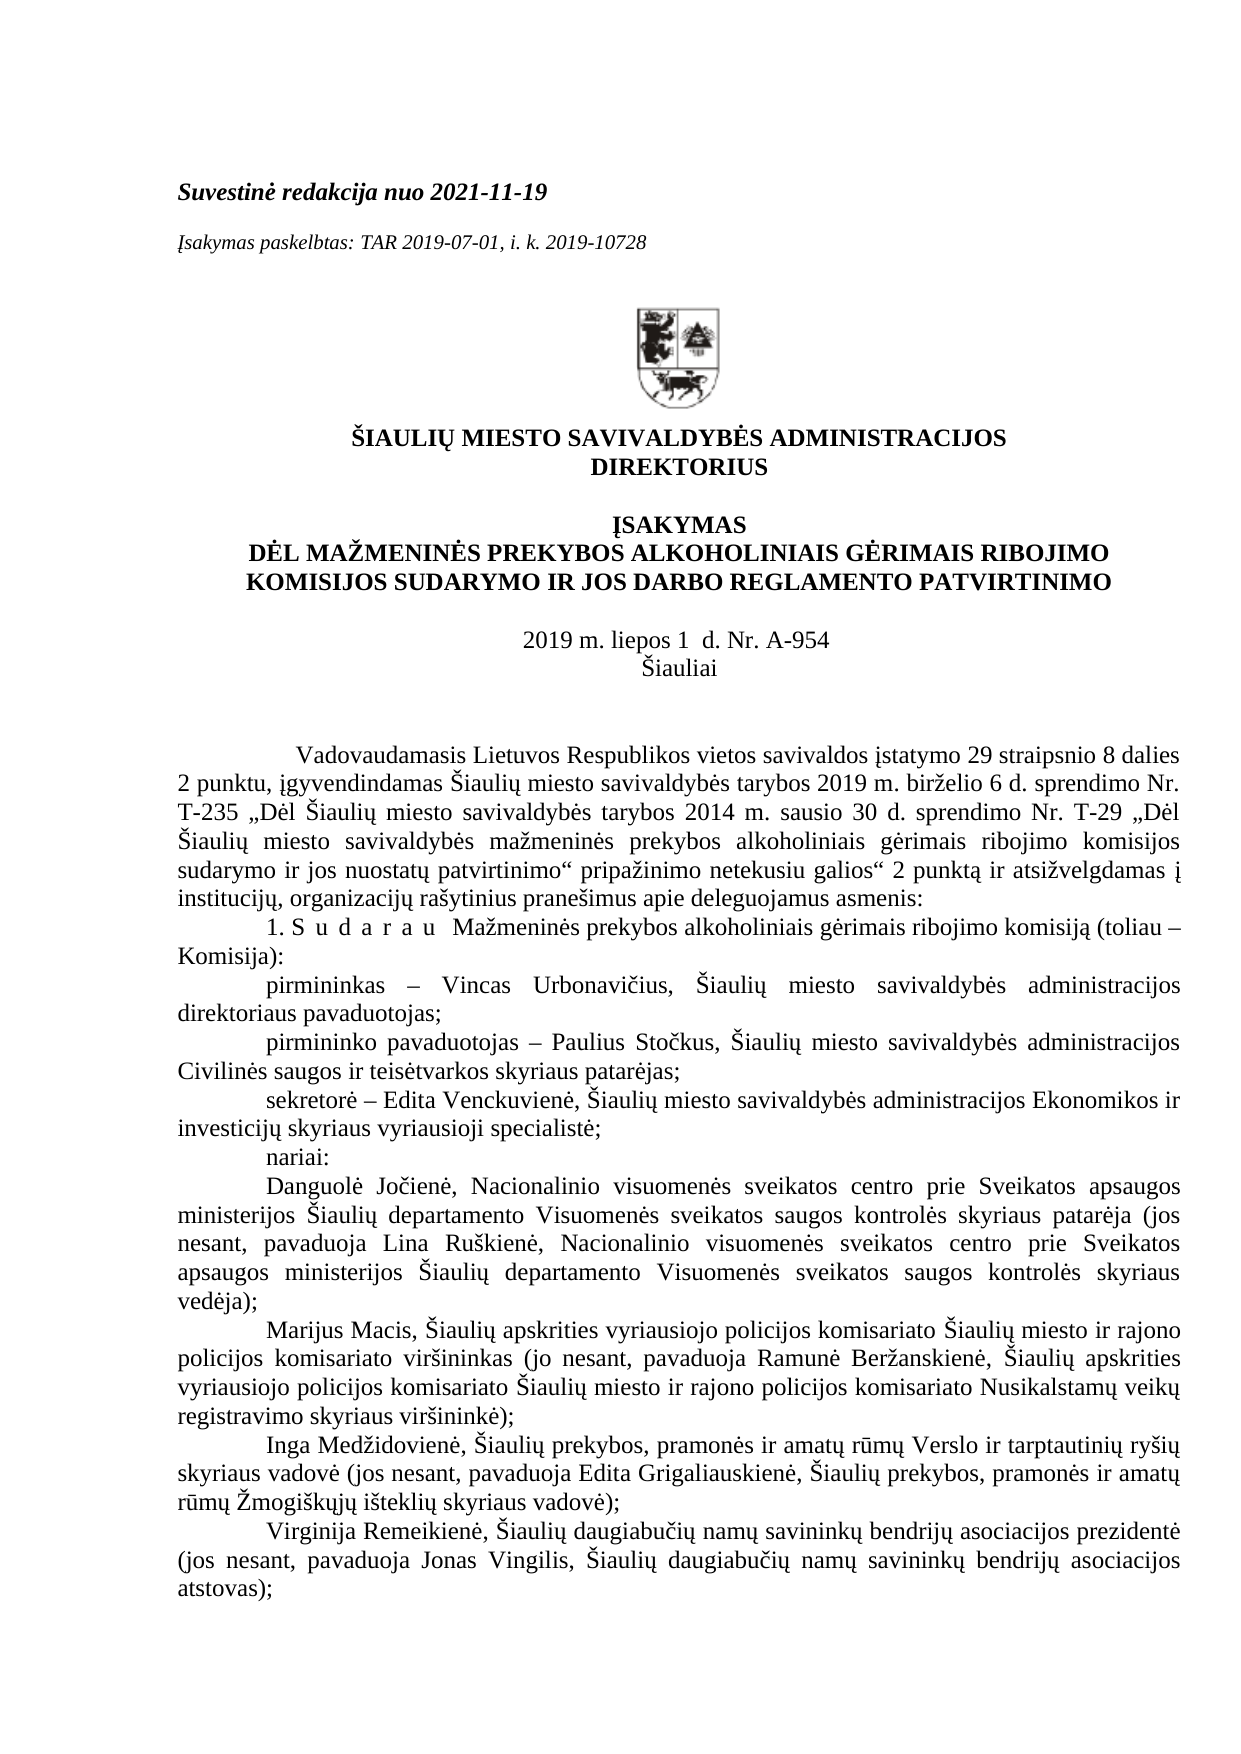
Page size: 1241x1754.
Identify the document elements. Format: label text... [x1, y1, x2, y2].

text ĮSAKYMAS [177, 510, 1181, 538]
text DIREKTORIUS [177, 452, 1181, 481]
text Inga Medžidovienė, Šiaulių prekybos, pramonės ir amatų rūmų Verslo ir tarptautinių ryšių skyriaus vadovė (jos nesant, pavaduoja Edita Grigaliauskienė, Šiaulių prekybos, pramonės ir amatų rūmų Žmogiškųjų išteklių skyriaus vadovė); [177, 1430, 1181, 1516]
text ŠIAULIŲ MIESTO SAVIVALDYBĖS ADMINISTRACIJOS [177, 423, 1181, 452]
text Įsakymas paskelbtas: TAR 2019-07-01, i. k. 2019-10728 [177, 230, 1181, 254]
text nariai: [177, 1142, 1181, 1171]
text Virginija Remeikienė, Šiaulių daugiabučių namų savininkų bendrijų asociacijos prezidentė (jos nesant, pavaduoja Jonas Vingilis, Šiaulių daugiabučių namų savininkų bendrijų asociacijos atstovas); [177, 1516, 1181, 1602]
text sekretorė – Edita Venckuvienė, Šiaulių miesto savivaldybės administracijos Ekonomikos ir investicijų skyriaus vyriausioji specialistė; [177, 1085, 1181, 1142]
text 2019 m. liepos 1 d. Nr. A-954 [177, 625, 1181, 653]
text 1. Sudarau Mažmeninės prekybos alkoholiniais gėrimais ribojimo komisiją (toliau – Komisija): [177, 912, 1181, 970]
text Danguolė Jočienė, Nacionalinio visuomenės sveikatos centro prie Sveikatos apsaugos ministerijos Šiaulių departamento Visuomenės sveikatos saugos kontrolės skyriaus patarėja (jos nesant, pavaduoja Lina Ruškienė, Nacionalinio visuomenės sveikatos centro prie Sveikatos apsaugos ministerijos Šiaulių departamento Visuomenės sveikatos saugos kontrolės skyriaus vedėja); [177, 1171, 1181, 1315]
text pirmininko pavaduotojas – Paulius Stočkus, Šiaulių miesto savivaldybės administracijos Civilinės saugos ir teisėtvarkos skyriaus patarėjas; [177, 1027, 1181, 1085]
text pirmininkas – Vincas Urbonavičius, Šiaulių miesto savivaldybės administracijos direktoriaus pavaduotojas; [177, 970, 1181, 1027]
text Suvestinė redakcija nuo 2021-11-19 [177, 177, 1181, 206]
text Vadovaudamasis Lietuvos Respublikos vietos savivaldos įstatymo 29 straipsnio 8 dalies 2 punktu, įgyvendindamas Šiaulių miesto savivaldybės tarybos 2019 m. birželio 6 d. sprendimo Nr. T-235 „Dėl Šiaulių miesto savivaldybės tarybos 2014 m. sausio 30 d. sprendimo Nr. T-29 „Dėl Šiaulių miesto savivaldybės mažmeninės prekybos alkoholiniais gėrimais ribojimo komisijos sudarymo ir jos nuostatų patvirtinimo“ pripažinimo netekusiu galios“ 2 punktą ir atsižvelgdamas į institucijų, organizacijų rašytinius pranešimus apie deleguojamus asmenis: [177, 740, 1181, 912]
text Marijus Macis, Šiaulių apskrities vyriausiojo policijos komisariato Šiaulių miesto ir rajono policijos komisariato viršininkas (jo nesant, pavaduoja Ramunė Beržanskienė, Šiaulių apskrities vyriausiojo policijos komisariato Šiaulių miesto ir rajono policijos komisariato Nusikalstamų veikų registravimo skyriaus viršininkė); [177, 1315, 1181, 1430]
text DĖL MAŽMENINĖS PREKYBOS ALKOHOLINIAIS GĖRIMAIS RIBOJIMO KOMISIJOS SUDARYMO IR JOS DARBO REGLAMENTO PATVIRTINIMO [177, 538, 1181, 596]
text Šiauliai [177, 653, 1181, 682]
